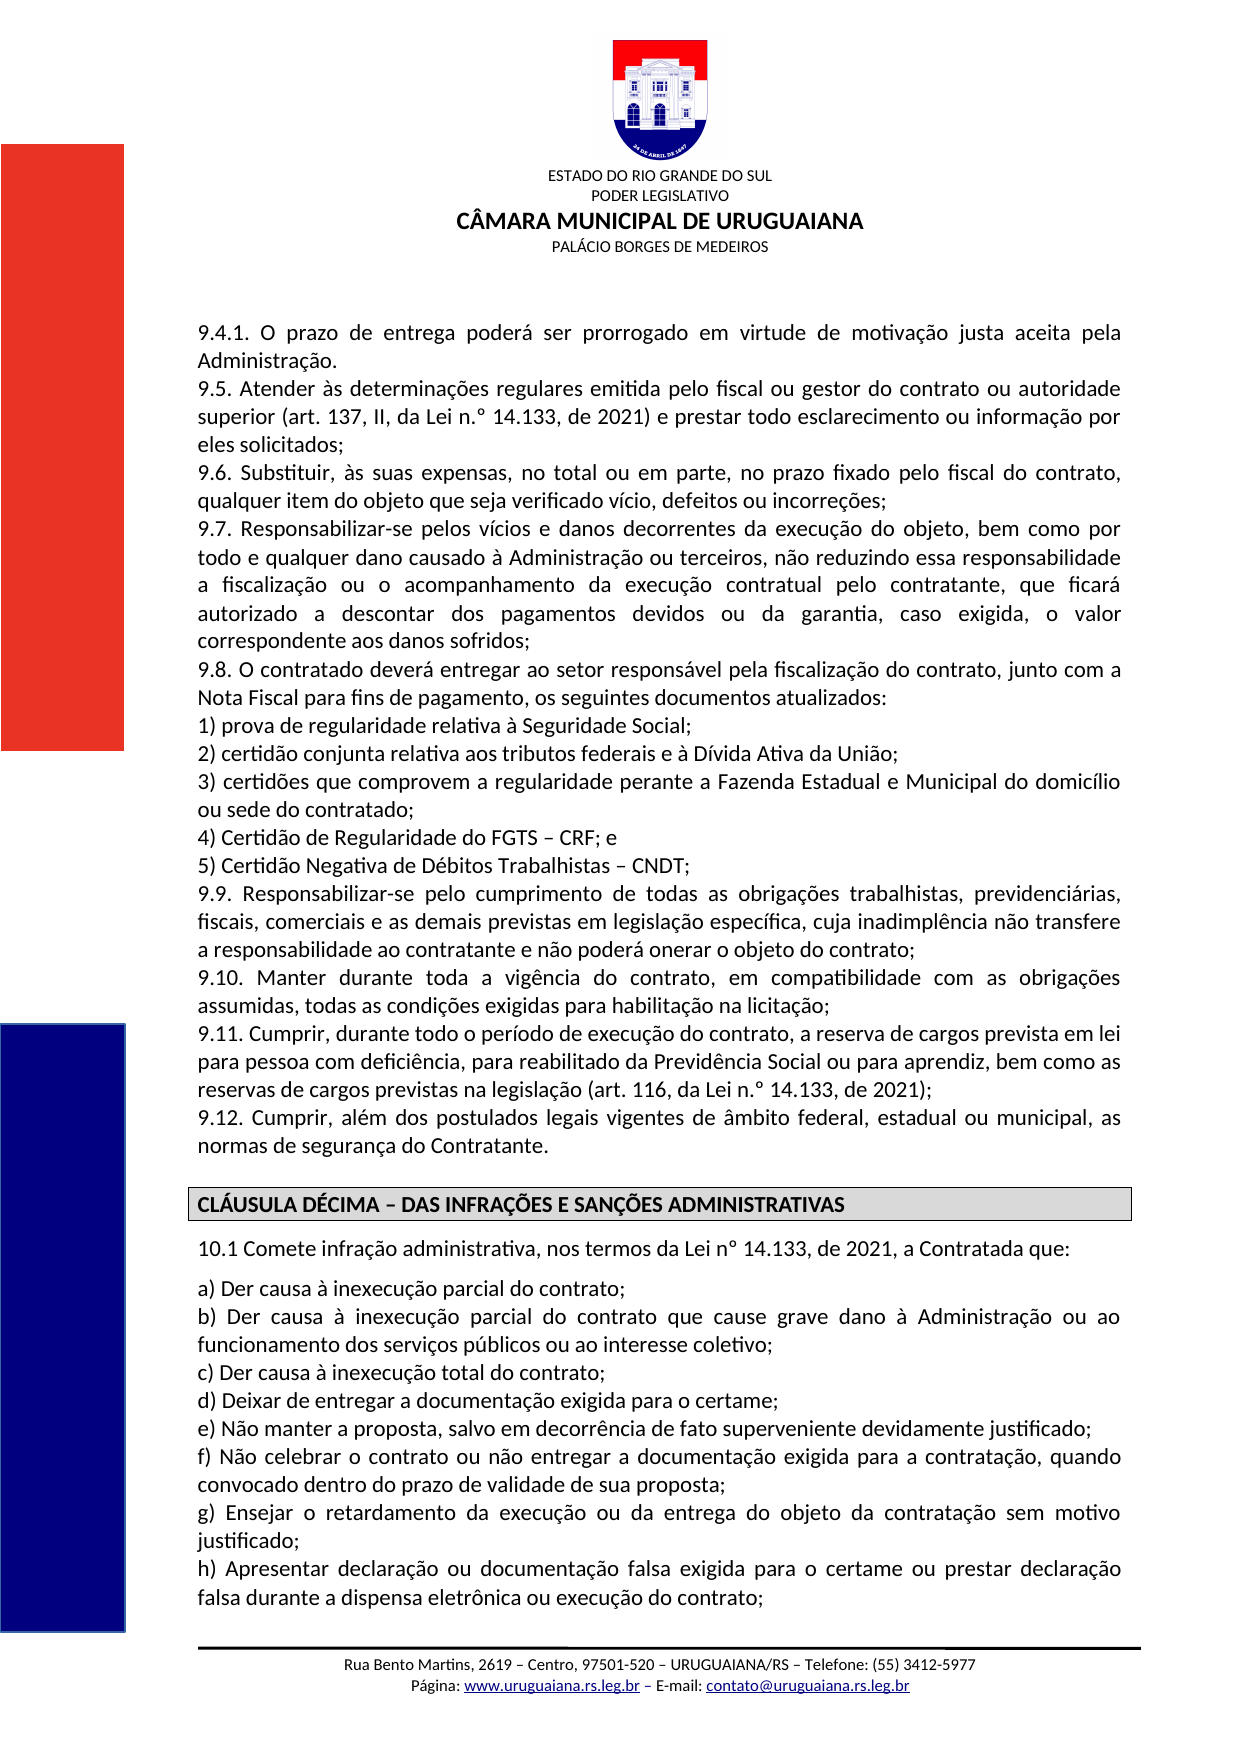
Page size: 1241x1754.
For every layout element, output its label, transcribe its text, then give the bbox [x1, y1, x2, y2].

text 9.4.1. O prazo de entrega poderá ser prorrogado em virtude de motivação justa aceita pela Administração. [197, 318, 1123, 374]
text 9.9. Responsabilizar-se pelo cumprimento de todas as obrigações trabalhistas, previdenciárias, fiscais, comerciais e as demais previstas em legislação específica, cuja inadimplência não transfere a responsabilidade ao contratante e não poderá onerar o objeto do contrato; [197, 879, 1123, 963]
text g) Ensejar o retardamento da execução ou da entrega do objeto da contratação sem motivo justificado; [197, 1498, 1123, 1554]
text a) Der causa à inexecução parcial do contrato; [197, 1274, 1123, 1302]
text 10.1 Comete infração administrativa, nos termos da Lei nº 14.133, de 2021, a Contratada que: [197, 1234, 1110, 1262]
picture [589, 29, 731, 165]
text 3) certidões que comprovem a regularidade perante a Fazenda Estadual e Municipal do domicílio ou sede do contratado; [197, 767, 1123, 823]
text 9.7. Responsabilizar-se pelos vícios e danos decorrentes da execução do objeto, bem como por todo e qualquer dano causado à Administração ou terceiros, não reduzindo essa responsabilidade a fiscalização ou o acompanhamento da execução contratual pelo contratante, que ficará autorizado a descontar dos pagamentos devidos ou da garantia, caso exigida, o valor correspondente aos danos sofridos; [197, 514, 1123, 655]
text e) Não manter a proposta, salvo em decorrência de fato superveniente devidamente justificado; [197, 1414, 1123, 1442]
text 2) certidão conjunta relativa aos tributos federais e à Dívida Ativa da União; [197, 739, 1123, 767]
text 9.5. Atender às determinações regulares emitida pelo fiscal ou gestor do contrato ou autoridade superior (art. 137, II, da Lei n.º 14.133, de 2021) e prestar todo esclarecimento ou informação por eles solicitados; [197, 374, 1123, 458]
text 5) Certidão Negativa de Débitos Trabalhistas – CNDT; [197, 851, 1123, 879]
text h) Apresentar declaração ou documentação falsa exigida para o certame ou prestar declaração falsa durante a dispensa eletrônica ou execução do contrato; [197, 1554, 1123, 1611]
text 9.12. Cumprir, além dos postulados legais vigentes de âmbito federal, estadual ou municipal, as normas de segurança do Contratante. [197, 1103, 1123, 1159]
text c) Der causa à inexecução total do contrato; [197, 1358, 1123, 1386]
text 9.6. Substituir, às suas expensas, no total ou em parte, no prazo fixado pelo fiscal do contrato, qualquer item do objeto que seja verificado vício, defeitos ou incorreções; [197, 458, 1123, 514]
text b) Der causa à inexecução parcial do contrato que cause grave dano à Administração ou ao funcionamento dos serviços públicos ou ao interesse coletivo; [197, 1302, 1123, 1358]
text 1) prova de regularidade relativa à Seguridade Social; [197, 711, 1123, 739]
text 9.11. Cumprir, durante todo o período de execução do contrato, a reserva de cargos prevista em lei para pessoa com deficiência, para reabilitado da Previdência Social ou para aprendiz, bem como as reservas de cargos previstas na legislação (art. 116, da Lei n.º 14.133, de 2021); [197, 1019, 1123, 1103]
text f) Não celebrar o contrato ou não entregar a documentação exigida para a contratação, quando convocado dentro do prazo de validade de sua proposta; [197, 1442, 1123, 1498]
text 9.10. Manter durante toda a vigência do contrato, em compatibilidade com as obrigações assumidas, todas as condições exigidas para habilitação na licitação; [197, 963, 1123, 1019]
text d) Deixar de entregar a documentação exigida para o certame; [197, 1386, 1123, 1414]
text CLÁUSULA décima – DAS INFRAÇÕES E SANÇÕES ADMINISTRATIVAS [189, 1188, 1131, 1220]
text 9.8. O contratado deverá entregar ao setor responsável pela fiscalização do contrato, junto com a Nota Fiscal para fins de pagamento, os seguintes documentos atualizados: [197, 655, 1123, 711]
text 4) Certidão de Regularidade do FGTS – CRF; e [197, 823, 1123, 851]
